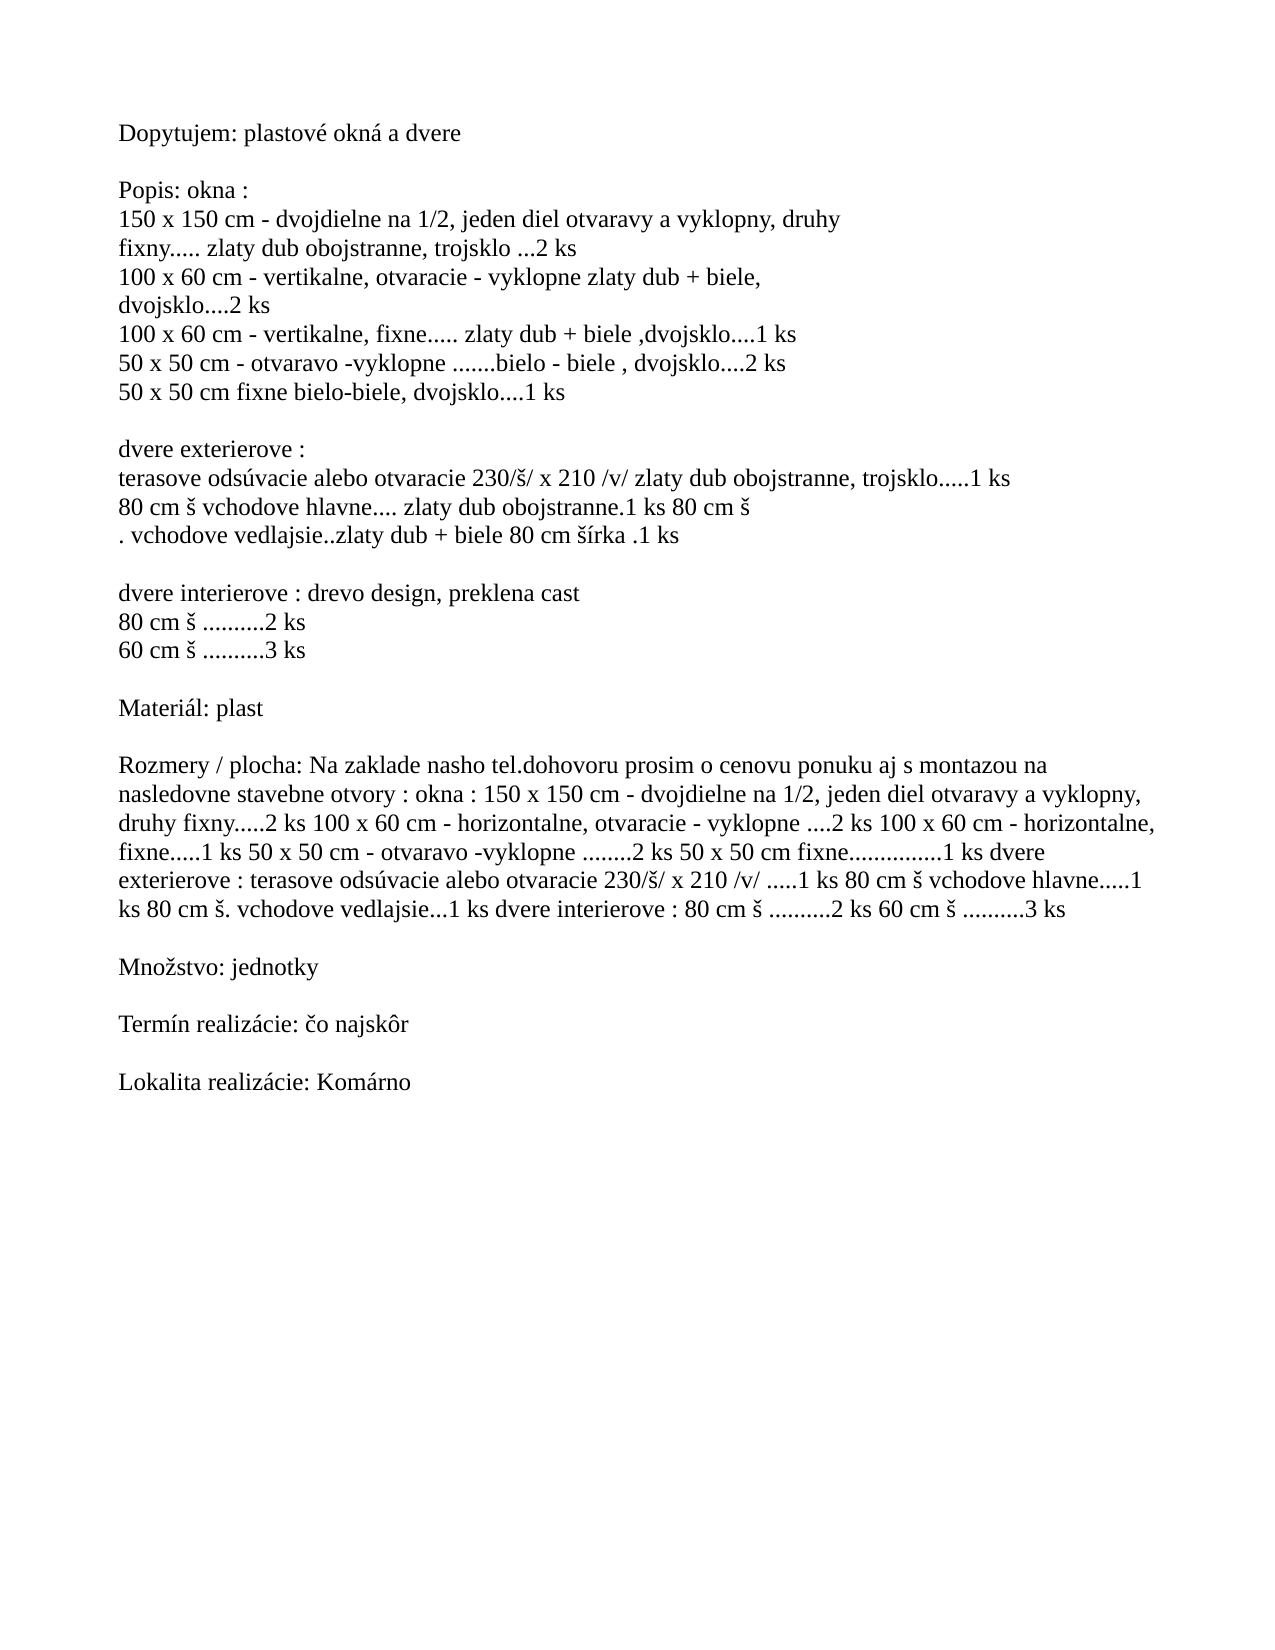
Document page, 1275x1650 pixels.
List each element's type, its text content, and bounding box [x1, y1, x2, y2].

text Dopytujem: plastové okná a dvere Popis: okna : 150 x 150 cm - dvojdielne na 1/2, jeden diel otvaravy a vyklopny, druhy fixny..... zlaty dub obojstranne, trojsklo ...2 ks 100 x 60 cm - vertikalne, otvaracie - vyklopne zlaty dub + biele, dvojsklo....2 ks 100 x 60 cm - vertikalne, fixne..... zlaty dub + biele ,dvojsklo....1 ks 50 x 50 cm - otvaravo -vyklopne .......bielo - biele , dvojsklo....2 ks 50 x 50 cm fixne bielo-biele, dvojsklo....1 ks dvere exterierove : terasove odsúvacie alebo otvaracie 230/š/ x 210 /v/ zlaty dub obojstranne, trojsklo.....1 ks 80 cm š vchodove hlavne.... zlaty dub obojstranne.1 ks 80 cm š . vchodove vedlajsie..zlaty dub + biele 80 cm šírka .1 ks dvere interierove : drevo design, preklena cast 80 cm š ..........2 ks 60 cm š ..........3 ks Materiál: plast Rozmery / plocha: Na zaklade nasho tel.dohovoru prosim o cenovu ponuku aj s montazou na nasledovne stavebne otvory : okna : 150 x 150 cm - dvojdielne na 1/2, jeden diel otvaravy a vyklopny, druhy fixny.....2 ks 100 x 60 cm - horizontalne, otvaracie - vyklopne ....2 ks 100 x 60 cm - horizontalne, fixne.....1 ks 50 x 50 cm - otvaravo -vyklopne ........2 ks 50 x 50 cm fixne...............1 ks dvere exterierove : terasove odsúvacie alebo otvaracie 230/š/ x 210 /v/ .....1 ks 80 cm š vchodove hlavne.....1 ks 80 cm š. vchodove vedlajsie...1 ks dvere interierove : 80 cm š ..........2 ks 60 cm š ..........3 ks Množstvo: jednotky Termín realizácie: čo najskôr Lokalita realizácie: Komárno [118, 118, 1157, 1096]
